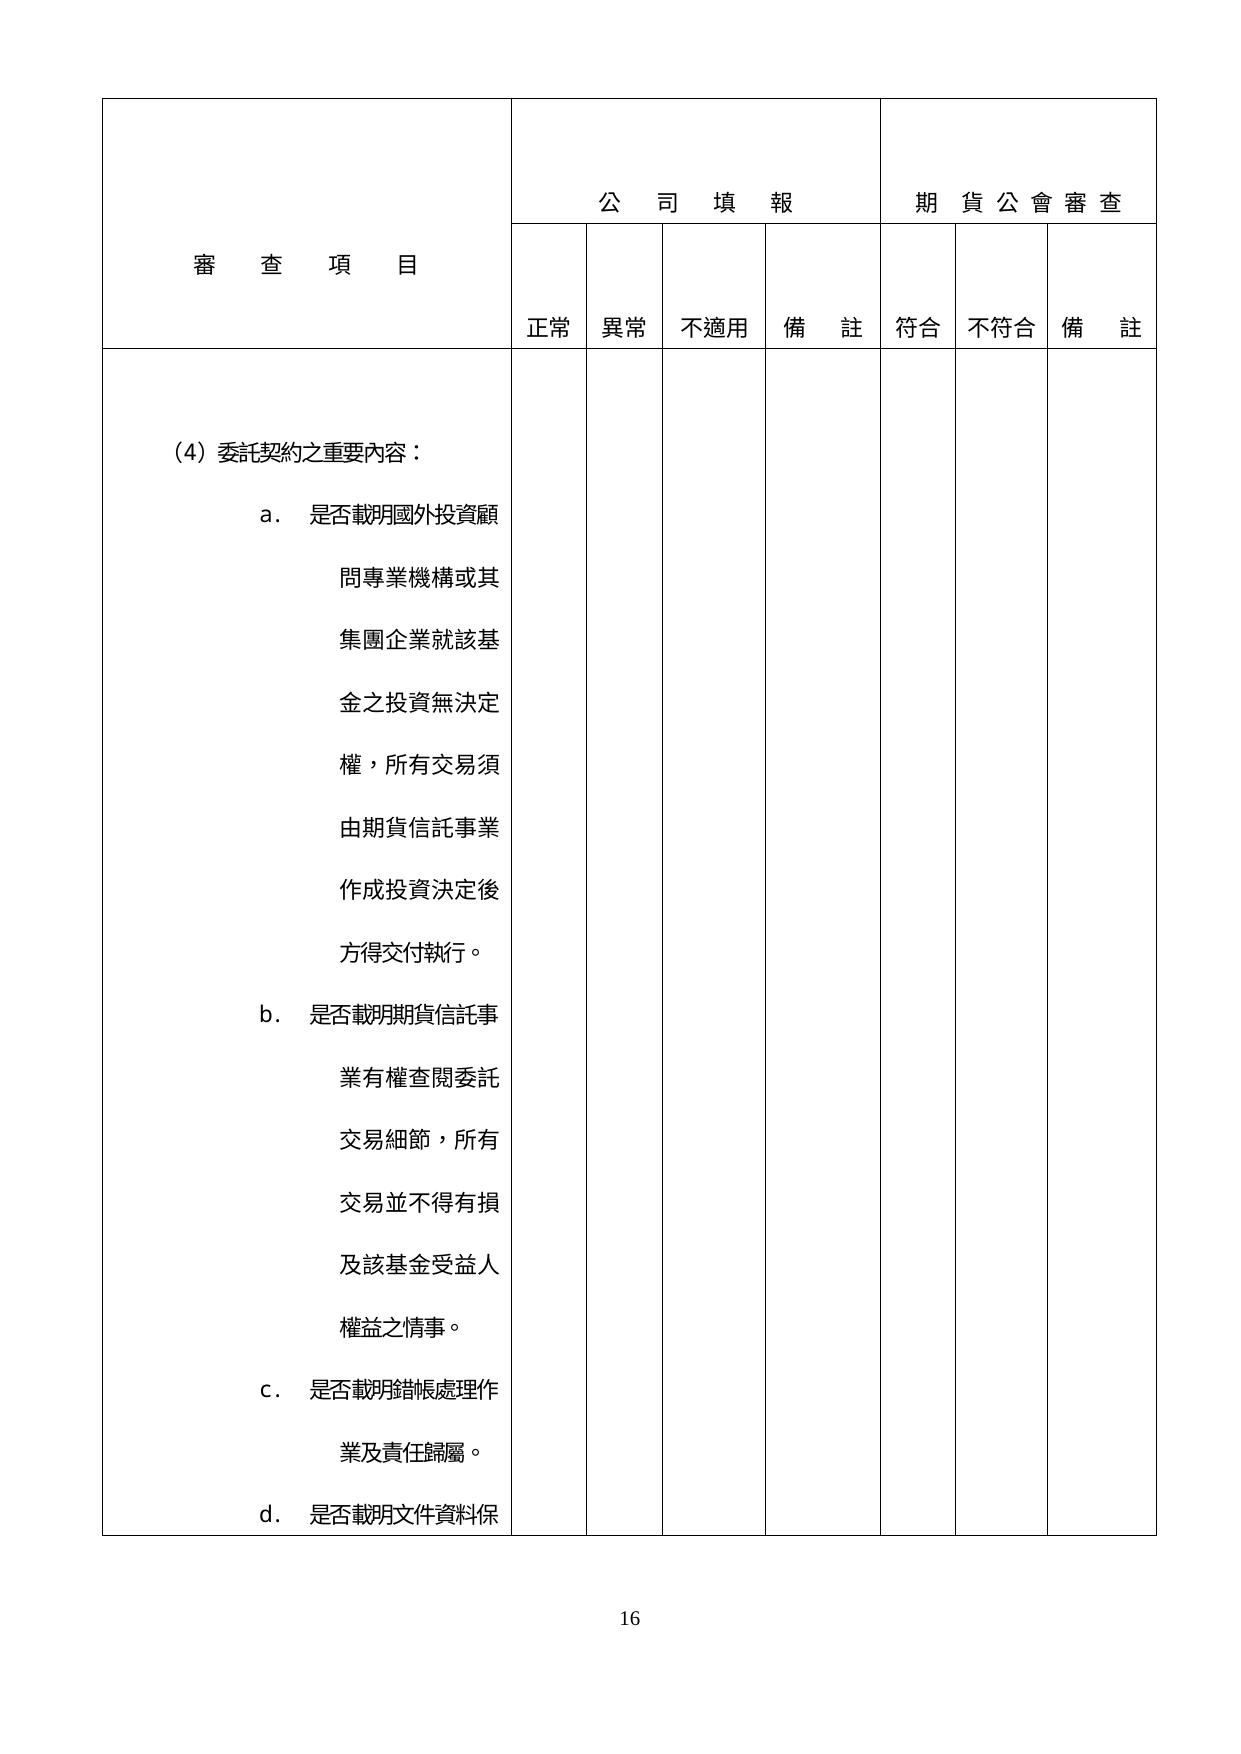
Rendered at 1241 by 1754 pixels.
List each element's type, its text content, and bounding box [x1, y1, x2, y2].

table_cell 不適用 [663, 224, 765, 347]
table_cell [881, 349, 955, 1535]
table_cell 備 註 [766, 224, 880, 347]
table_cell 不符合 [956, 224, 1047, 347]
table_cell [956, 349, 1047, 1535]
table_header 期 貨 公 會 審 查 [881, 99, 1156, 222]
table_cell [766, 349, 880, 1535]
table_header 公 司 填 報 [512, 99, 880, 222]
table_cell [1048, 349, 1156, 1535]
table_header 審 查 項 目 [103, 99, 511, 347]
table_cell 正常 [512, 224, 586, 347]
table_cell 備 註 [1048, 224, 1156, 347]
table_cell 異常 [587, 224, 662, 347]
table_cell [663, 349, 765, 1535]
table_cell 【應檢附書件之審查】 【發行計畫】(追加募集案不適用) 依期貨信託事業申請書件，是否有事實證明可達成發行計畫之能力。 本次募集計畫重要內容： 發行額度（如為首募，額度不得低於新臺幣5億元） 投資地區及範圍： 投資地區不得為大陸地區。 期貨交易地區限本會依期貨交易法第5條公告之期貨交易所。 投資範圍是否依期貨信託基金管理辦法第38條第1項規定。 投資外國期貨基金是否依本會依期貨信託基金管理辦法第49條第1項第20款所定相關規範辦理。 投資外國有價證券是否依本會依期貨信託基金管理辦法第43條第3項所定相關規範辦理。 是否投資有價證券以外之期貨相關現貨商品，包含擬以實務交割者（應另檢具投資與風險管理計畫經本會另案核准）。 投資基本方針、策略、特色及定位： 基金性質是否為期貨信託基金（除組合型、保本型外，投資有價證券之比率不得超過基金NAV之40％）。 是否敘明基金之投資組合配置情形及實際操作方式。 是否載明基金對各標的之交易與投資符合期貨信託基金管理辦法第38條至第49條之規定及其控管方式是否合理。 是否載明基金對流動資產之保持符合期貨信託基金管理辦法第50條之規定及其控管方式是否合理。 投資基本方針是否與期貨信託契約所載相符。 是否敘明不符合投資基本方針、策略之特殊情形，及該特殊情形與相對應之風險管理方式是否合理。 對基金之整體風險控管方式： 除投資標的與流動資產之比率應符合期貨信託基金管理辦法外，是否敘明基金從事交易或投資所涉可能之市場風險、信用風險、流動性風險及作業風險。 是否載明衡量與控管上述各風險之流程與方式。 對各類風險之衡量與控管，是否依照期貨公會所訂相關規範辦理及其風控管理方式是否能有效控制該期貨信託基金之相關風險（另請期貨公會初審後出具風控委員會之審查意見表予本會）。 是否載明董事會檢視總風險暴露程度、計算風險之方式及最大可能損失之頻率（至少每季）。 是否載明基金淨資產價值低於本會所定標準時之處理方式及通報機制： 非屬指數股票型期貨信託基金者，應立即通報本會及期貨公會；期貨信託事業並應即擬具改善計畫提報董事會。 屬指數股票型期貨信託基金者，應立即通報本會、期貨公會及證交所，期貨信託事業並應提出具體原因說明。 基金名稱是否標明期貨字樣，且不違反其基本方針及投資範圍。 是否載明具有募集能力與經理能力之具體事證。 預計基金成立時之規模。 對公司、期貨及證券市場不致產生不利影響並具有效益。 是否載明基金保管機構遴選標準、評估過程及結果，及基金保管機構是否符合本會所定之條件。 全權委託其他專業機構運用期貨信託基金者： 是否載明委託比率，且該比率符合「期貨信託事業全權委託其他專業機構運用期貨信託基金應注意事項」之規定。 是否載明委託之範圍，且該範圍符合本基金投資基本方針、策略、特色及定位。 是否載明其委託之作業流程（包含基金保管機構之作業流程）、方式且該作業流程與方式合理。 是否載明其委託費用。該費用是否併於經理費中，且費用合理性是否有佐證資料。 是否載明受委任機構之選任標準，且其受委任機構符合「期貨信託事業全權委託其他專業機構運用期貨信託基金應注意事項」規定。 是否載明全權委託其他專業機構運用期貨信託基金之風險監控管理措施及受委任機構就受委任事項之風險管理程序。 上述6.之風控措施與程序是否合理。 是否載明全權委託契約之重要內容，且其與期貨公會所訂契約範本有差異之內容合理並對受益人權益之保障無不足之情事。 涉及國外交易或投資者應再審查： 是否得以取得國外即時資訊；如屬跨國交易或投資者，是否得以取得各相關國家投資資訊。 國外交易或投資之交易流程、委託交易方式、交割流程及時間是否合理（應敘明基金交割流程圖及時間，並以文字配合說明流程）。 國外顧問契約之重要條款是否明定（契約中應載明國外投資顧問公司提供資訊之內容、頻率及收費方式等）。 期貨信託事業委託提供國外顧問服務之專業機構或其集團企業提供集中交易服務間接向國外證券商交易者： （1）是否載明委託國外顧問專業機構或其集團企業之交易流程、委託方式及委託費率，及其規劃是否合理（註：應說明委託方式係以電話、傳真或其他方式，及雙方保存委託紀錄之方式及保存時間）。 （2）是否載明委託國外投資顧問專業機構或其集團企業之風險控管程序，及國外投資顧問專業機構或其集團企業本身之風險控管程序，及其風控程序是否合理。 （3）是否載明國外投資顧問專業機構或其集團企業對國外交易對象之評估作業，及該評估是否符合所定之選任標準。 （4）委託契約之重要內容： 是否載明國外投資顧問專業機構或其集團企業就該基金之投資無決定權，所有交易須由期貨信託事業作成投資決定後方得交付執行。 是否載明期貨信託事業有權查閱委託交易細節，所有交易並不得有損及該基金受益人權益之情事。 是否載明錯帳處理作業及責任歸屬。 是否載明文件資料保存方式及年限。 是否載明委託費率。 本次募集基金與期貨信託事業已發行基金，其投資地區、標的、基本方針、策略、特色是否有所區隔。 行銷方式： 過去銷售經驗是否足以佐證本次基金銷售之可行性。 銷售機構： 資格條件是否符合期貨信託基金管理辦法第24條、第25條。 是否已出具銷售機構符合資格之聲明書。 期貨公會是否已審查核准其銷售契約。 各類型基金應載明事項： 組合型基金應再審查： 是否敘明投資子基金之投資決策。 子基金檔數不得少於5檔。 子基金是否非向特定人募集或私募者，且非係組合型基金。 投資於期貨信託基金管理辦法第38條第1項第3款之總額是否不低於本基金NAV之60％，且投資每檔子基金之總額不超過本基金NAV之30％。 保本型基金應再審查： 保本比率是否達投資本金之90％以上。 投資之固定收益商品或以定存保持之資產，是否符合本會所定之條件。 除上述2之外，運用範圍是否僅限於期貨交易（集中市場及店頭市場）。 保證型基金之保證機構是否符合本會所定之條件。 保護型基金並無使用保證、安全、無風險等類似文字。 是否敘明因應投資人提前買回之處理機制（包含保本參與率）。 是否敘明期貨信託事業就匯率變動對保本可能造成之影響。 傘型基金應再審查： 子基金數是否不超過3檔。 是否分析比較各子基金之異同點，及其資產配置理念是否有所區隔。 子基金間之轉換機制及相關費用是否合理。 （四）指數股票型基金，應再審查： 1.是否具體說明標的指數符合下列條件且有佐證資料： （1）指數編製者應具有編製指數之專業能力及經驗。 （2）指數應對所界定之契約標的市場具有代表性。 （3）指數成分應具備分散性及流動性： a.是否申請指數成分不具備分散性。 b.申請指數成分不具備分散性之說明是否合理。 （4）指數資訊應充分揭露並易於取得。 （5）無違反法令規定或不宜列為標的指數之情事。 2.國外專業機構顧問對象之基本資料及經驗說明。 3.上市交易及現金申購、買回之方式及程序（或其他替代方案）。 4.指數編製方式及期貨信託事業複製指數表現之操作方式。 5.風險控管方式。 6.參與契約之重要內容是否載明下列事項： （1）簽約主體。 （2）參與證券商之資格條件、義務與責任。 （3）現金申購相關事宜（或其他替代方式）。 （4）現金買回相關事宜（或其他替代方式）。 （5）參與證券商所受報酬之計算相關事宜。 （6）參與契約之終止相關事宜。 （7）參與契約未規定事項應依相關法令、證券交易所與證券集中保管事業相關規章規定辦理。 7.預計基金成立時參與之證券商之名單。 其他應載明事項有無違反法令或損及受益人權益事項。 [103, 349, 511, 1535]
table_cell 符合 [881, 224, 955, 347]
table_cell [512, 349, 586, 1535]
table_cell [587, 349, 662, 1535]
